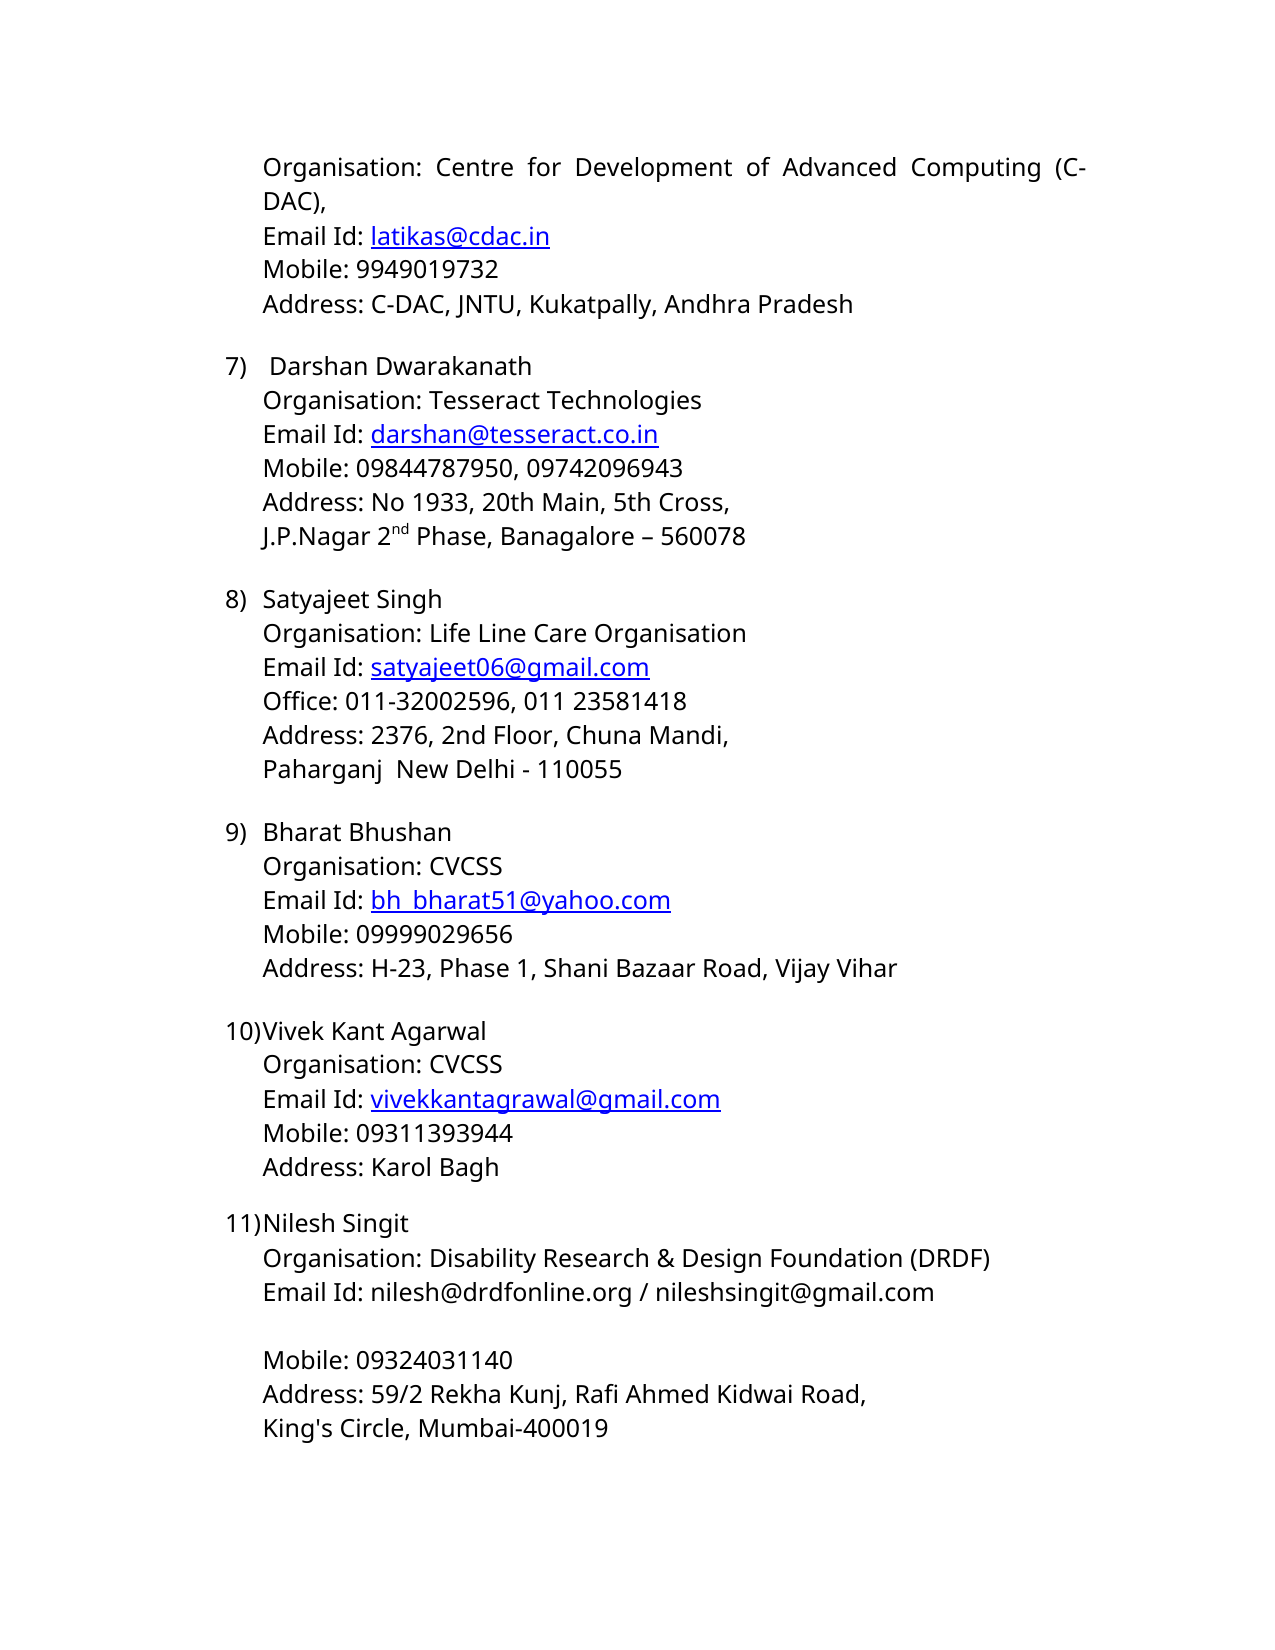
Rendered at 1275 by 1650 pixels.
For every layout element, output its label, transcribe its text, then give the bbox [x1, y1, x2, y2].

list Vivek Kant Agarwal [225, 1013, 1087, 1047]
text Organisation: Centre for Development of Advanced Computing (C-DAC), [262, 150, 1087, 218]
text Mobile: 09324031140 [262, 1342, 1087, 1376]
list Bharat Bhushan [225, 814, 1087, 848]
text Address: 59/2 Rekha Kunj, Rafi Ahmed Kidwai Road, [262, 1376, 1087, 1411]
text Mobile: 09999029656 [262, 917, 1087, 951]
text Email Id: latikas@cdac.in [262, 218, 1087, 252]
text Organisation: Tesseract Technologies [262, 383, 1087, 417]
text Email Id: vivekkantagrawal@gmail.com [262, 1081, 1087, 1115]
list Darshan Dwarakanath [225, 349, 1087, 383]
text Email Id: darshan@tesseract.co.in [262, 417, 1087, 451]
text J.P.Nagar 2nd Phase, Banagalore – 560078 [262, 519, 1087, 553]
text Organisation: CVCSS [262, 848, 1087, 882]
list Satyajeet Singh [225, 582, 1087, 616]
text Mobile: 09844787950, 09742096943 [262, 451, 1087, 485]
text Organisation: CVCSS [262, 1047, 1087, 1081]
text Organisation: Life Line Care Organisation [262, 616, 1087, 650]
text Office: 011-32002596, 011 23581418 [262, 684, 1087, 718]
text Email Id: bh_bharat51@yahoo.com [262, 882, 1087, 917]
text Paharganj New Delhi - 110055 [262, 752, 1087, 786]
text Address: C-DAC, JNTU, Kukatpally, Andhra Pradesh [262, 286, 1087, 320]
text Mobile: 09311393944 [262, 1115, 1087, 1149]
text Address: Karol Bagh [262, 1149, 1087, 1183]
text King's Circle, Mumbai-400019 [187, 1411, 1087, 1444]
text Address: H-23, Phase 1, Shani Bazaar Road, Vijay Vihar [262, 951, 1087, 985]
text Mobile: 9949019732 [262, 252, 1087, 286]
text Organisation: Disability Research & Design Foundation (DRDF) [262, 1240, 1087, 1274]
text Address: No 1933, 20th Main, 5th Cross, [262, 485, 1087, 519]
text Address: 2376, 2nd Floor, Chuna Mandi, [262, 718, 1087, 752]
list Nilesh Singit [225, 1206, 1087, 1240]
text Email Id: nilesh@drdfonline.org / nileshsingit@gmail.com [262, 1274, 1087, 1342]
text Email Id: satyajeet06@gmail.com [262, 650, 1087, 684]
